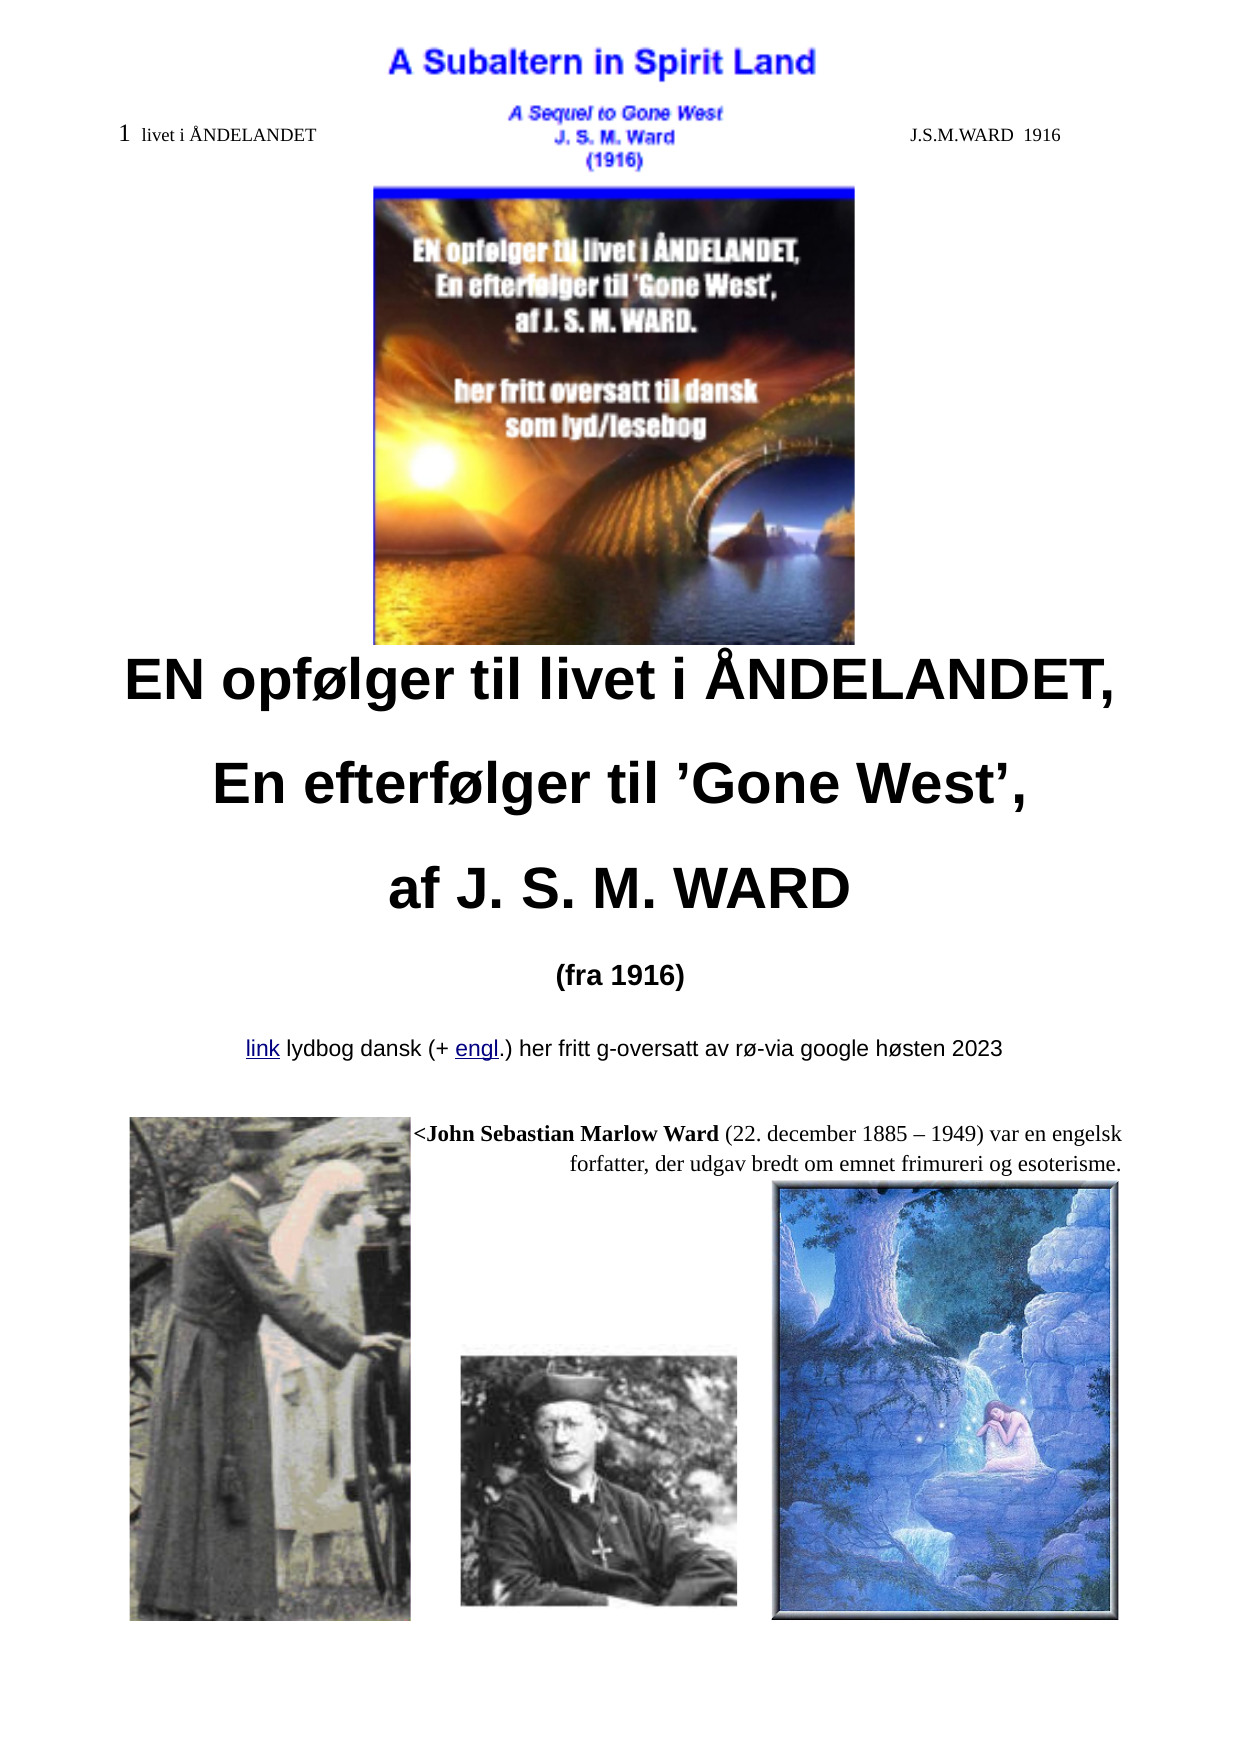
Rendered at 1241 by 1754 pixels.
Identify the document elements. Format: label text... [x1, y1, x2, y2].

title En efterfølger til ’Gone West’, [118, 749, 1122, 816]
title (fra 1916) [118, 958, 1122, 992]
picture [771, 1180, 1119, 1620]
text <John Sebastian Marlow Ward (22. december 1885 – 1949) var en engelsk forfatter, der udgav bredt om emnet frimureri og esoterisme. [411, 1120, 1122, 1177]
title link lydbog dansk (+ engl.) her fritt g-oversatt av rø-via google høsten 2023 [118, 1029, 1122, 1063]
picture [129, 1117, 411, 1621]
picture [373, 31, 855, 645]
title EN opfølger til livet i ÅNDELANDET, [118, 202, 1122, 712]
title af J. S. M. WARD [118, 854, 1122, 921]
picture [460, 1344, 738, 1619]
